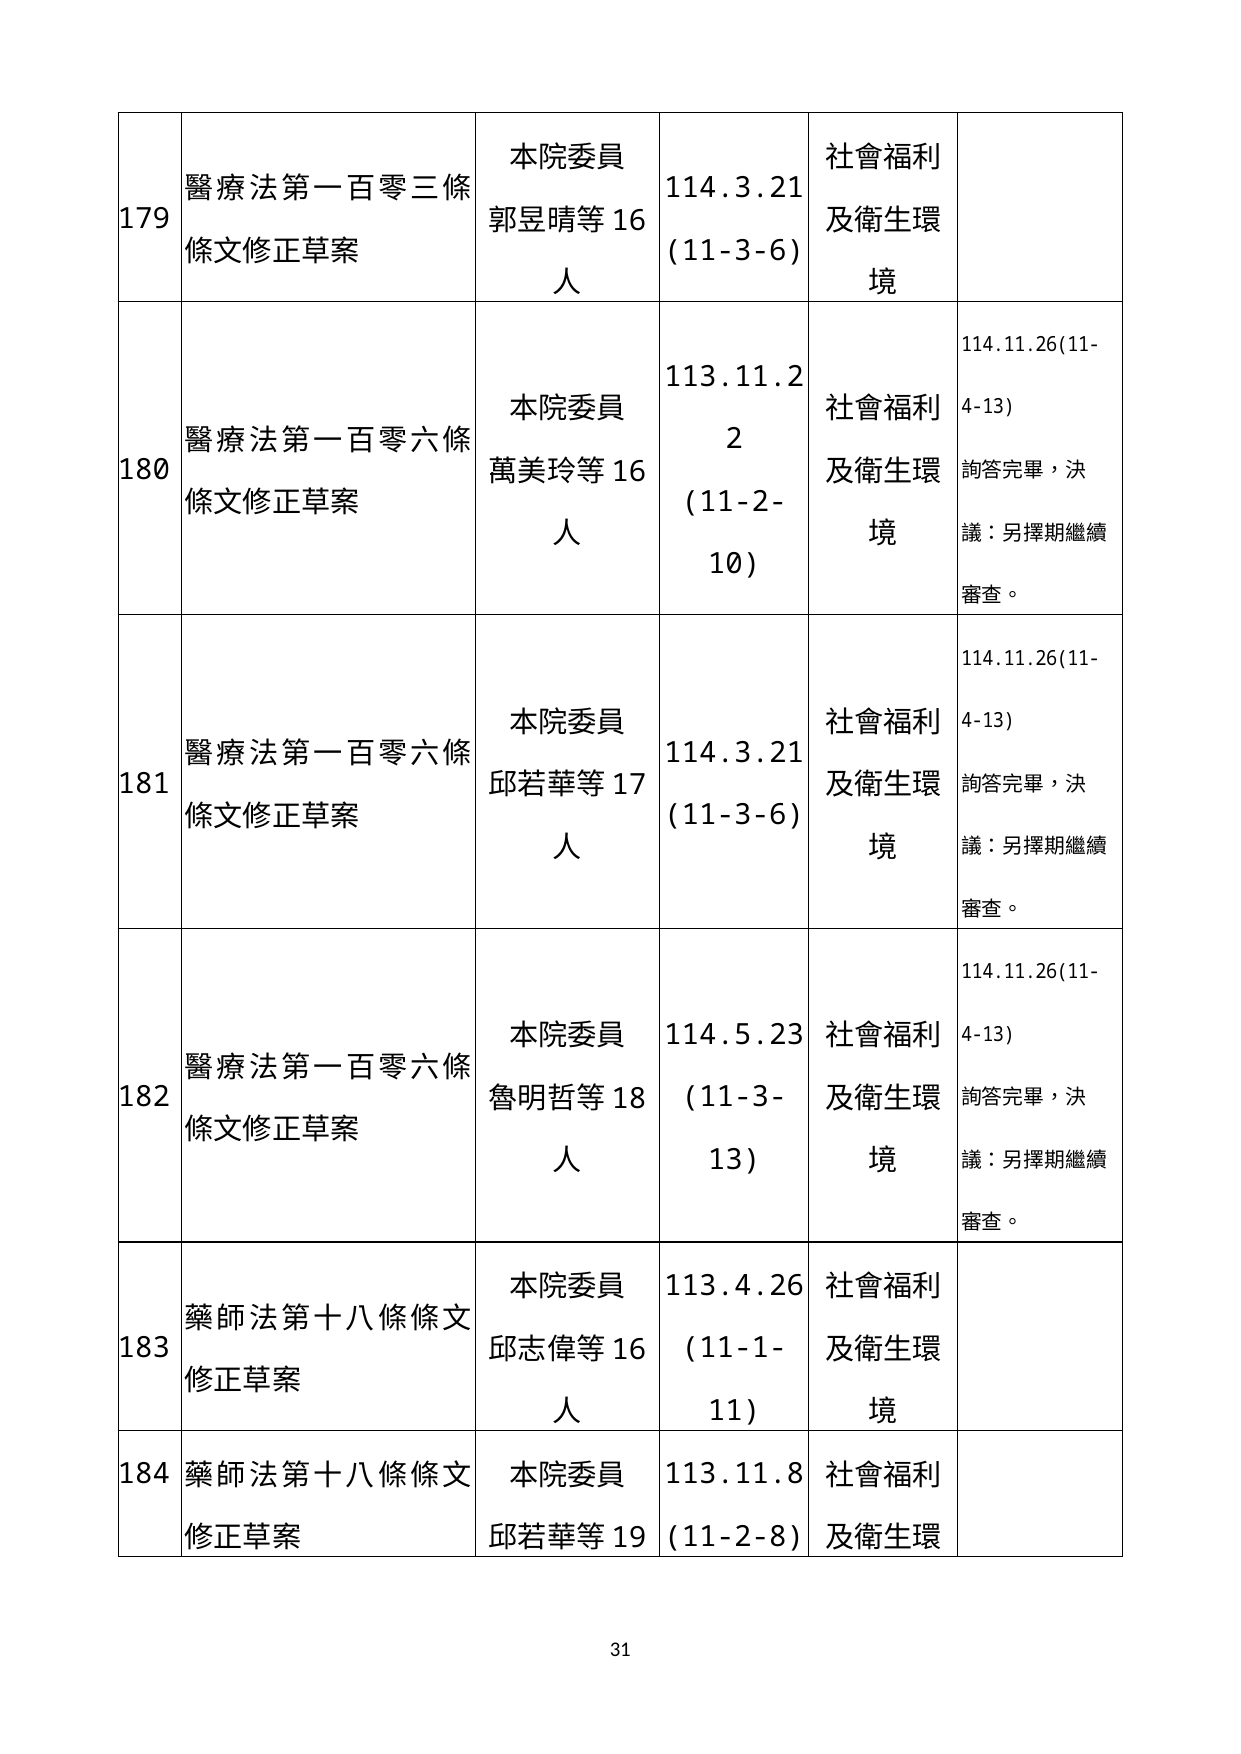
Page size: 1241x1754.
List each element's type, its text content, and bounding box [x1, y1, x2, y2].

table_cell 113.4.26 (11-1-11) [660, 1243, 808, 1430]
table_cell 本院委員 邱若華等17人 [476, 615, 659, 928]
table_cell 醫療法第一百零六條條文修正草案 [182, 615, 475, 928]
table_cell [119, 929, 181, 1241]
table_cell 社會福利及衛生環境 [809, 302, 957, 614]
table_cell [958, 113, 1122, 301]
table_cell [958, 1243, 1122, 1430]
table_cell [119, 1243, 181, 1430]
table_cell 醫療法第一百零三條條文修正草案 [182, 113, 475, 301]
table_cell 社會福利及衛生環境 [809, 615, 957, 928]
table_cell 社會福利及衛生環 [809, 1431, 957, 1556]
table_cell [119, 302, 181, 614]
table_cell 114.11.26(11-4-13) 詢答完畢，決議：另擇期繼續審查。 [958, 302, 1122, 614]
table_cell [119, 113, 181, 301]
table_cell 社會福利及衛生環境 [809, 929, 957, 1241]
table_cell 藥師法第十八條條文修正草案 [182, 1243, 475, 1430]
table_cell [119, 1431, 181, 1556]
table_cell 114.3.21 (11-3-6) [660, 615, 808, 928]
table_cell [119, 615, 181, 928]
table_cell 本院委員 萬美玲等16人 [476, 302, 659, 614]
table_cell 本院委員 郭昱晴等16人 [476, 113, 659, 301]
table_cell 本院委員 邱志偉等16人 [476, 1243, 659, 1430]
table_cell 醫療法第一百零六條條文修正草案 [182, 929, 475, 1241]
table_cell 114.11.26(11-4-13) 詢答完畢，決議：另擇期繼續審查。 [958, 929, 1122, 1241]
table_cell 114.5.23 (11-3-13) [660, 929, 808, 1241]
table_cell [958, 1431, 1122, 1556]
table_cell 本院委員 魯明哲等18人 [476, 929, 659, 1241]
table_cell 社會福利及衛生環境 [809, 1243, 957, 1430]
table_cell 113.11.8 (11-2-8) [660, 1431, 808, 1556]
table_cell 113.11.22 (11-2-10) [660, 302, 808, 614]
table_cell 藥師法第十八條條文修正草案 [182, 1431, 475, 1556]
table_cell 本院委員 邱若華等19 [476, 1431, 659, 1556]
table_cell 醫療法第一百零六條條文修正草案 [182, 302, 475, 614]
table_cell 114.3.21 (11-3-6) [660, 113, 808, 301]
table_cell 社會福利及衛生環境 [809, 113, 957, 301]
table_cell 114.11.26(11-4-13) 詢答完畢，決議：另擇期繼續審查。 [958, 615, 1122, 928]
